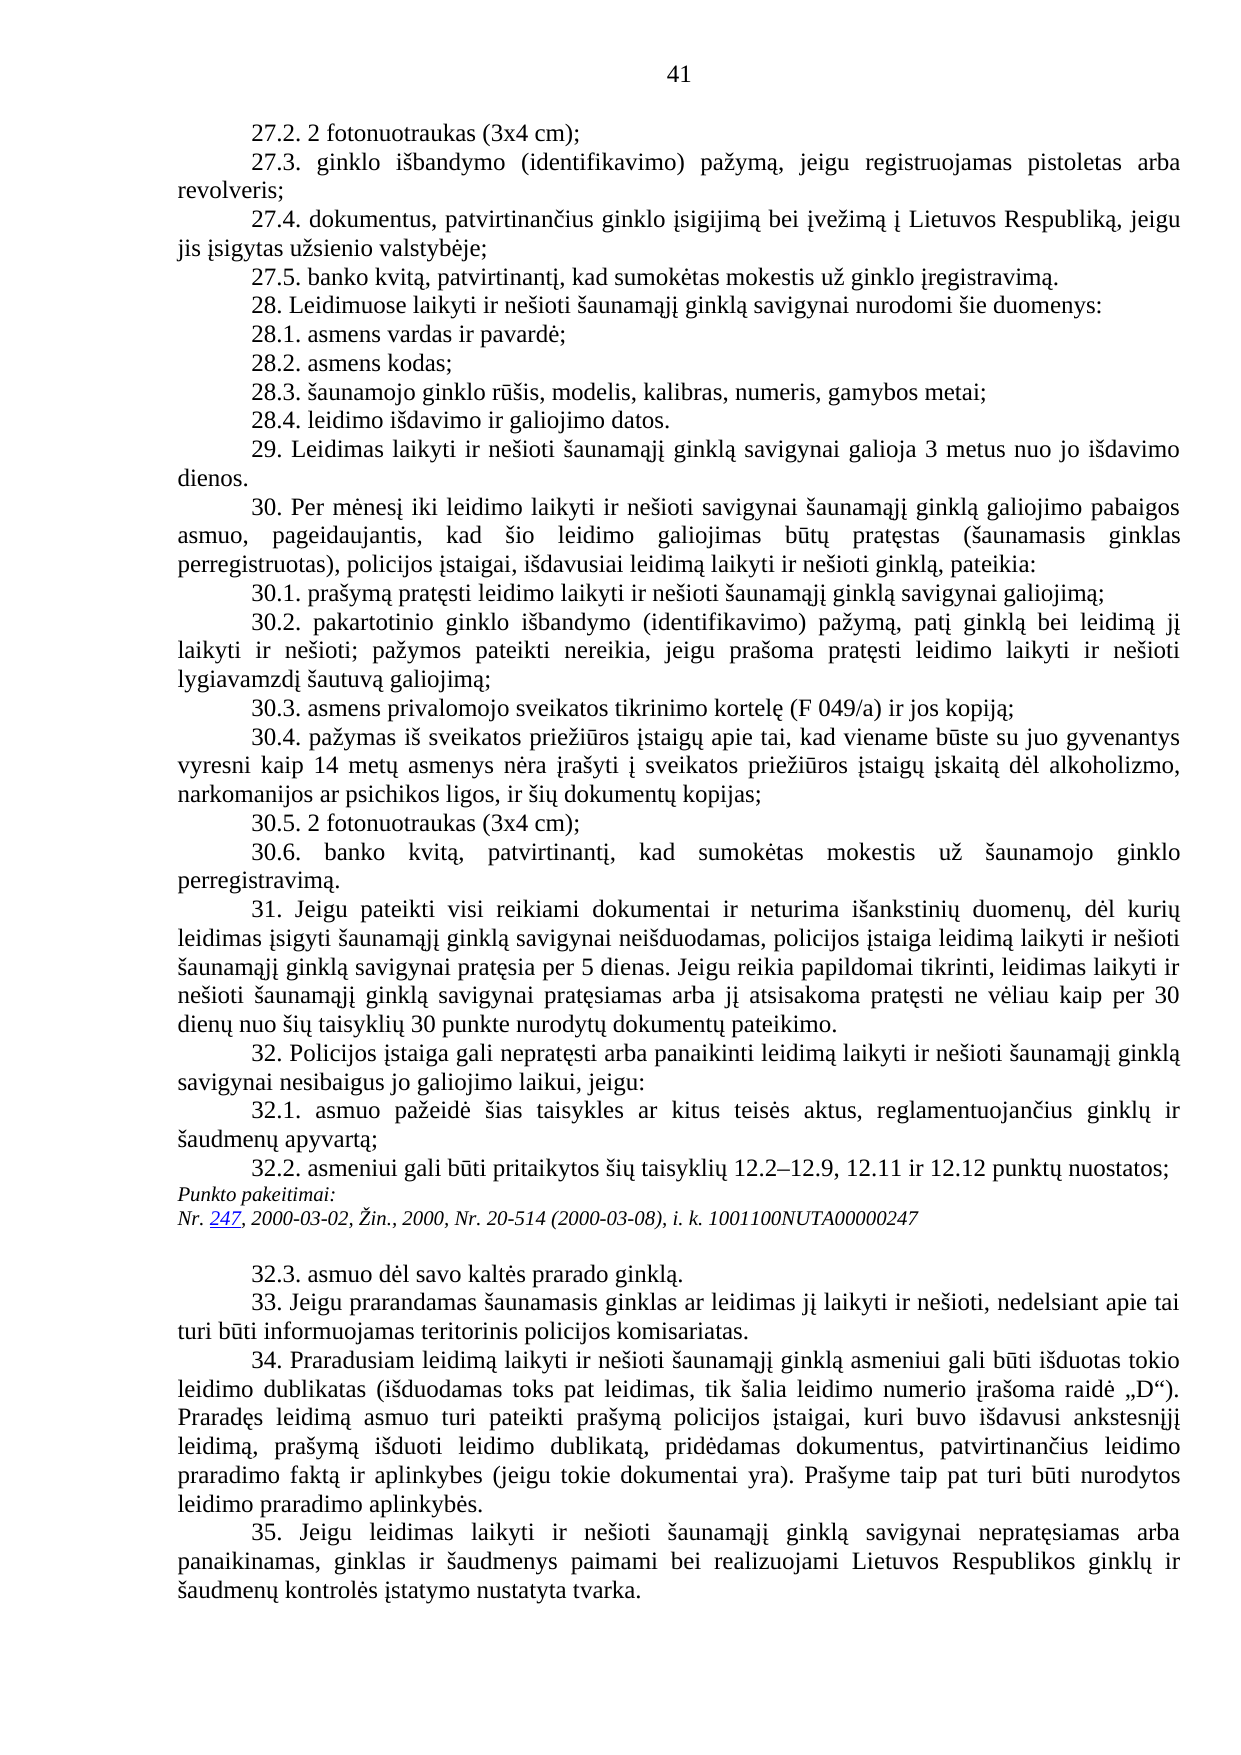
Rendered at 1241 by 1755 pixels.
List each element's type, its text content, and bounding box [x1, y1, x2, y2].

text 34. Praradusiam leidimą laikyti ir nešioti šaunamąjį ginklą asmeniui gali būti išduotas tokio leidimo dublikatas (išduodamas toks pat leidimas, tik šalia leidimo numerio įrašoma raidė „D“). Praradęs leidimą asmuo turi pateikti prašymą policijos įstaigai, kuri buvo išdavusi ankstesnįjį leidimą, prašymą išduoti leidimo dublikatą, pridėdamas dokumentus, patvirtinančius leidimo praradimo faktą ir aplinkybes (jeigu tokie dokumentai yra). Prašyme taip pat turi būti nurodytos leidimo praradimo aplinkybės. [177, 1345, 1181, 1517]
text 28.2. asmens kodas; [177, 348, 1181, 377]
text 28.3. šaunamojo ginklo rūšis, modelis, kalibras, numeris, gamybos metai; [177, 377, 1181, 406]
text 30.6. banko kvitą, patvirtinantį, kad sumokėtas mokestis už šaunamojo ginklo perregistravimą. [177, 837, 1181, 894]
text 30.5. 2 fotonuotraukas (3x4 cm); [177, 808, 1181, 837]
text 32. Policijos įstaiga gali nepratęsti arba panaikinti leidimą laikyti ir nešioti šaunamąjį ginklą savigynai nesibaigus jo galiojimo laikui, jeigu: [177, 1038, 1181, 1096]
text Nr. 247, 2000-03-02, Žin., 2000, Nr. 20-514 (2000-03-08), i. k. 1001100NUTA00000247 [177, 1206, 1181, 1230]
text 32.1. asmuo pažeidė šias taisykles ar kitus teisės aktus, reglamentuojančius ginklų ir šaudmenų apyvartą; [177, 1096, 1181, 1153]
text 31. Jeigu pateikti visi reikiami dokumentai ir neturima išankstinių duomenų, dėl kurių leidimas įsigyti šaunamąjį ginklą savigynai neišduodamas, policijos įstaiga leidimą laikyti ir nešioti šaunamąjį ginklą savigynai pratęsia per 5 dienas. Jeigu reikia papildomai tikrinti, leidimas laikyti ir nešioti šaunamąjį ginklą savigynai pratęsiamas arba jį atsisakoma pratęsti ne vėliau kaip per 30 dienų nuo šių taisyklių 30 punkte nurodytų dokumentų pateikimo. [177, 894, 1181, 1038]
text 30.3. asmens privalomojo sveikatos tikrinimo kortelę (F 049/a) ir jos kopiją; [177, 693, 1181, 722]
text 28.4. leidimo išdavimo ir galiojimo datos. [177, 406, 1181, 434]
text Punkto pakeitimai: [177, 1182, 1181, 1206]
text 35. Jeigu leidimas laikyti ir nešioti šaunamąjį ginklą savigynai nepratęsiamas arba panaikinamas, ginklas ir šaudmenys paimami bei realizuojami Lietuvos Respublikos ginklų ir šaudmenų kontrolės įstatymo nustatyta tvarka. [177, 1517, 1181, 1604]
text 30. Per mėnesį iki leidimo laikyti ir nešioti savigynai šaunamąjį ginklą galiojimo pabaigos asmuo, pageidaujantis, kad šio leidimo galiojimas būtų pratęstas (šaunamasis ginklas perregistruotas), policijos įstaigai, išdavusiai leidimą laikyti ir nešioti ginklą, pateikia: [177, 492, 1181, 578]
text 32.2. asmeniui gali būti pritaikytos šių taisyklių 12.2–12.9, 12.11 ir 12.12 punktų nuostatos; [177, 1153, 1181, 1182]
text 30.2. pakartotinio ginklo išbandymo (identifikavimo) pažymą, patį ginklą bei leidimą jį laikyti ir nešioti; pažymos pateikti nereikia, jeigu prašoma pratęsti leidimo laikyti ir nešioti lygiavamzdį šautuvą galiojimą; [177, 607, 1181, 693]
text 28. Leidimuose laikyti ir nešioti šaunamąjį ginklą savigynai nurodomi šie duomenys: [177, 291, 1181, 319]
text 32.3. asmuo dėl savo kaltės prarado ginklą. [177, 1259, 1181, 1287]
text 28.1. asmens vardas ir pavardė; [177, 319, 1181, 348]
text 29. Leidimas laikyti ir nešioti šaunamąjį ginklą savigynai galioja 3 metus nuo jo išdavimo dienos. [177, 434, 1181, 492]
text 27.4. dokumentus, patvirtinančius ginklo įsigijimą bei įvežimą į Lietuvos Respubliką, jeigu jis įsigytas užsienio valstybėje; [177, 204, 1181, 262]
text 33. Jeigu prarandamas šaunamasis ginklas ar leidimas jį laikyti ir nešioti, nedelsiant apie tai turi būti informuojamas teritorinis policijos komisariatas. [177, 1287, 1181, 1345]
text 27.3. ginklo išbandymo (identifikavimo) pažymą, jeigu registruojamas pistoletas arba revolveris; [177, 147, 1181, 204]
text 27.5. banko kvitą, patvirtinantį, kad sumokėtas mokestis už ginklo įregistravimą. [177, 262, 1181, 291]
text 30.1. prašymą pratęsti leidimo laikyti ir nešioti šaunamąjį ginklą savigynai galiojimą; [177, 578, 1181, 607]
text 30.4. pažymas iš sveikatos priežiūros įstaigų apie tai, kad viename būste su juo gyvenantys vyresni kaip 14 metų asmenys nėra įrašyti į sveikatos priežiūros įstaigų įskaitą dėl alkoholizmo, narkomanijos ar psichikos ligos, ir šių dokumentų kopijas; [177, 722, 1181, 808]
text 27.2. 2 fotonuotraukas (3x4 cm); [177, 118, 1181, 147]
